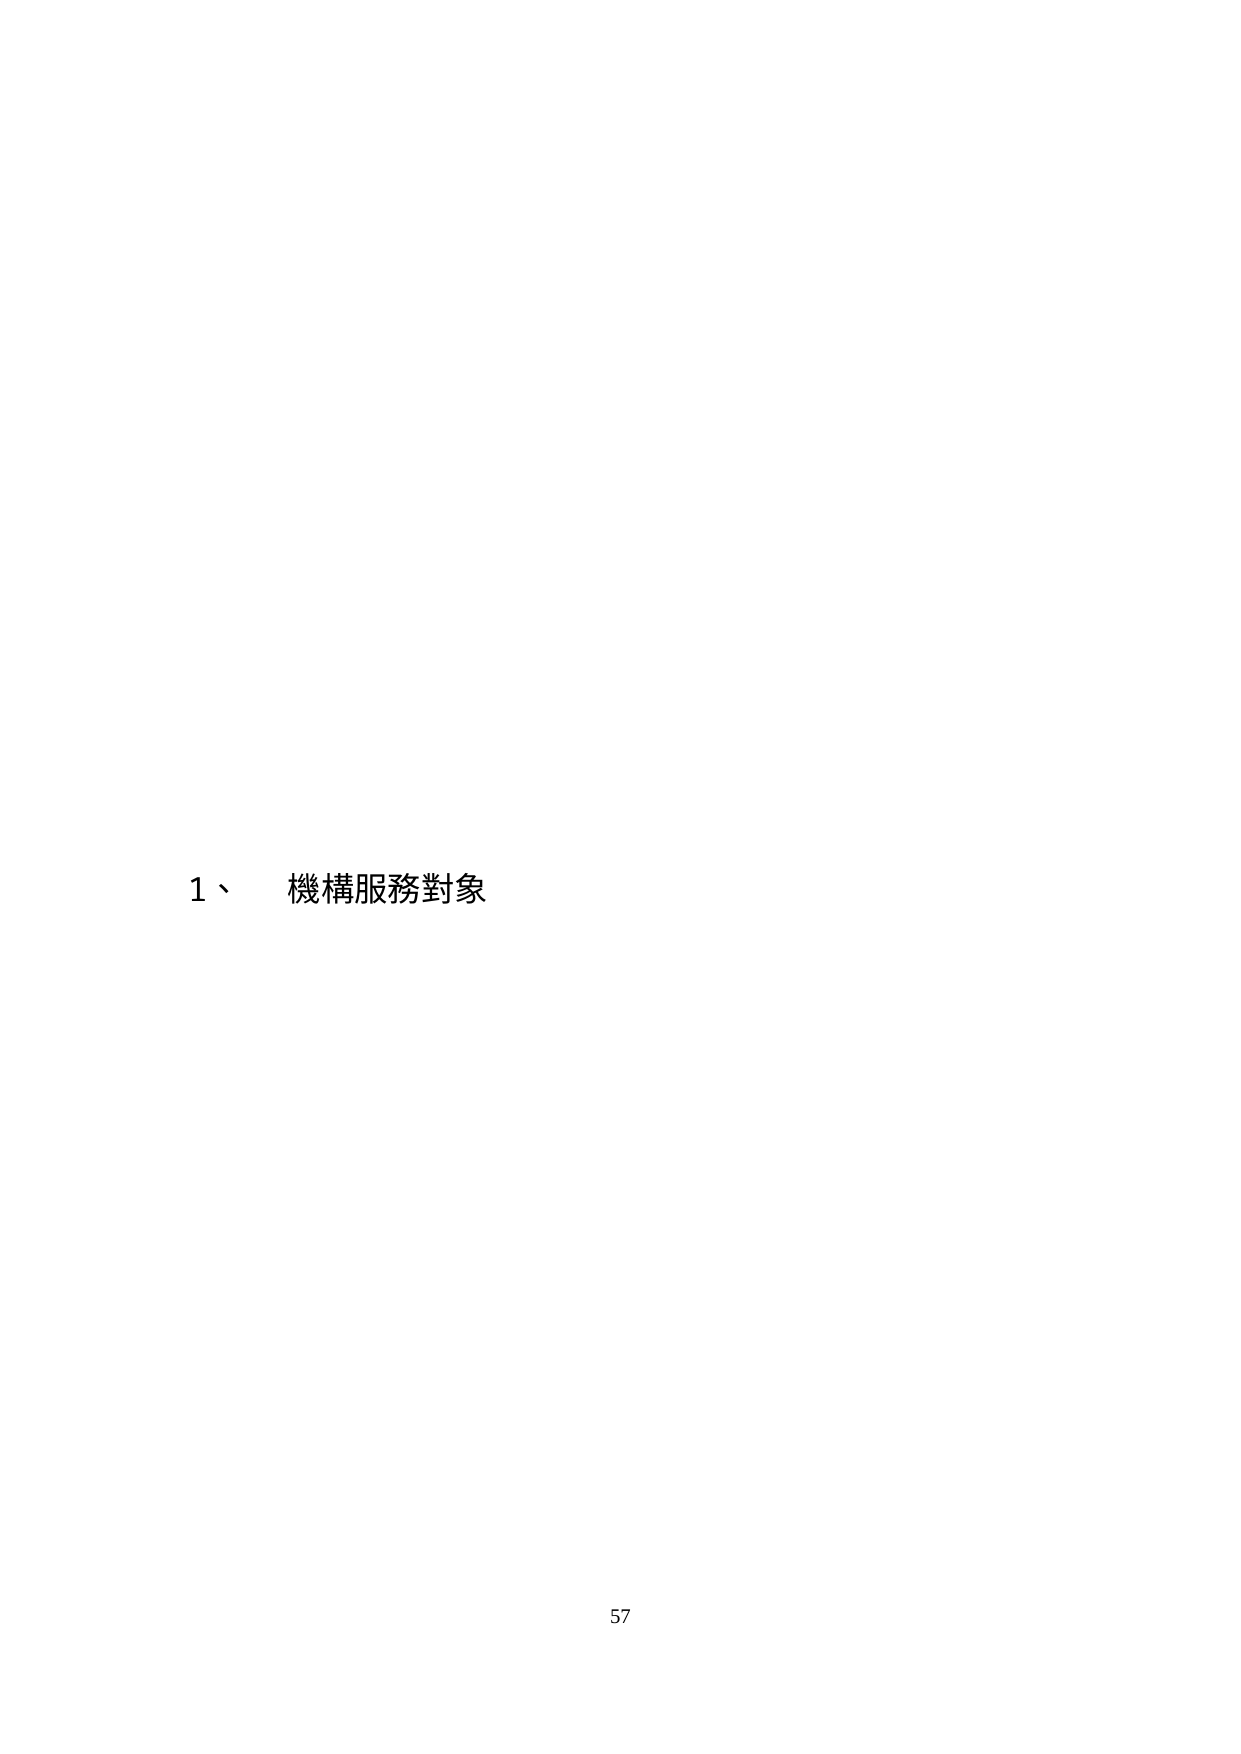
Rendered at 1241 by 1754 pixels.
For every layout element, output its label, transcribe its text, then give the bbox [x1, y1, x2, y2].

list 機構服務對象 [187, 846, 1053, 908]
